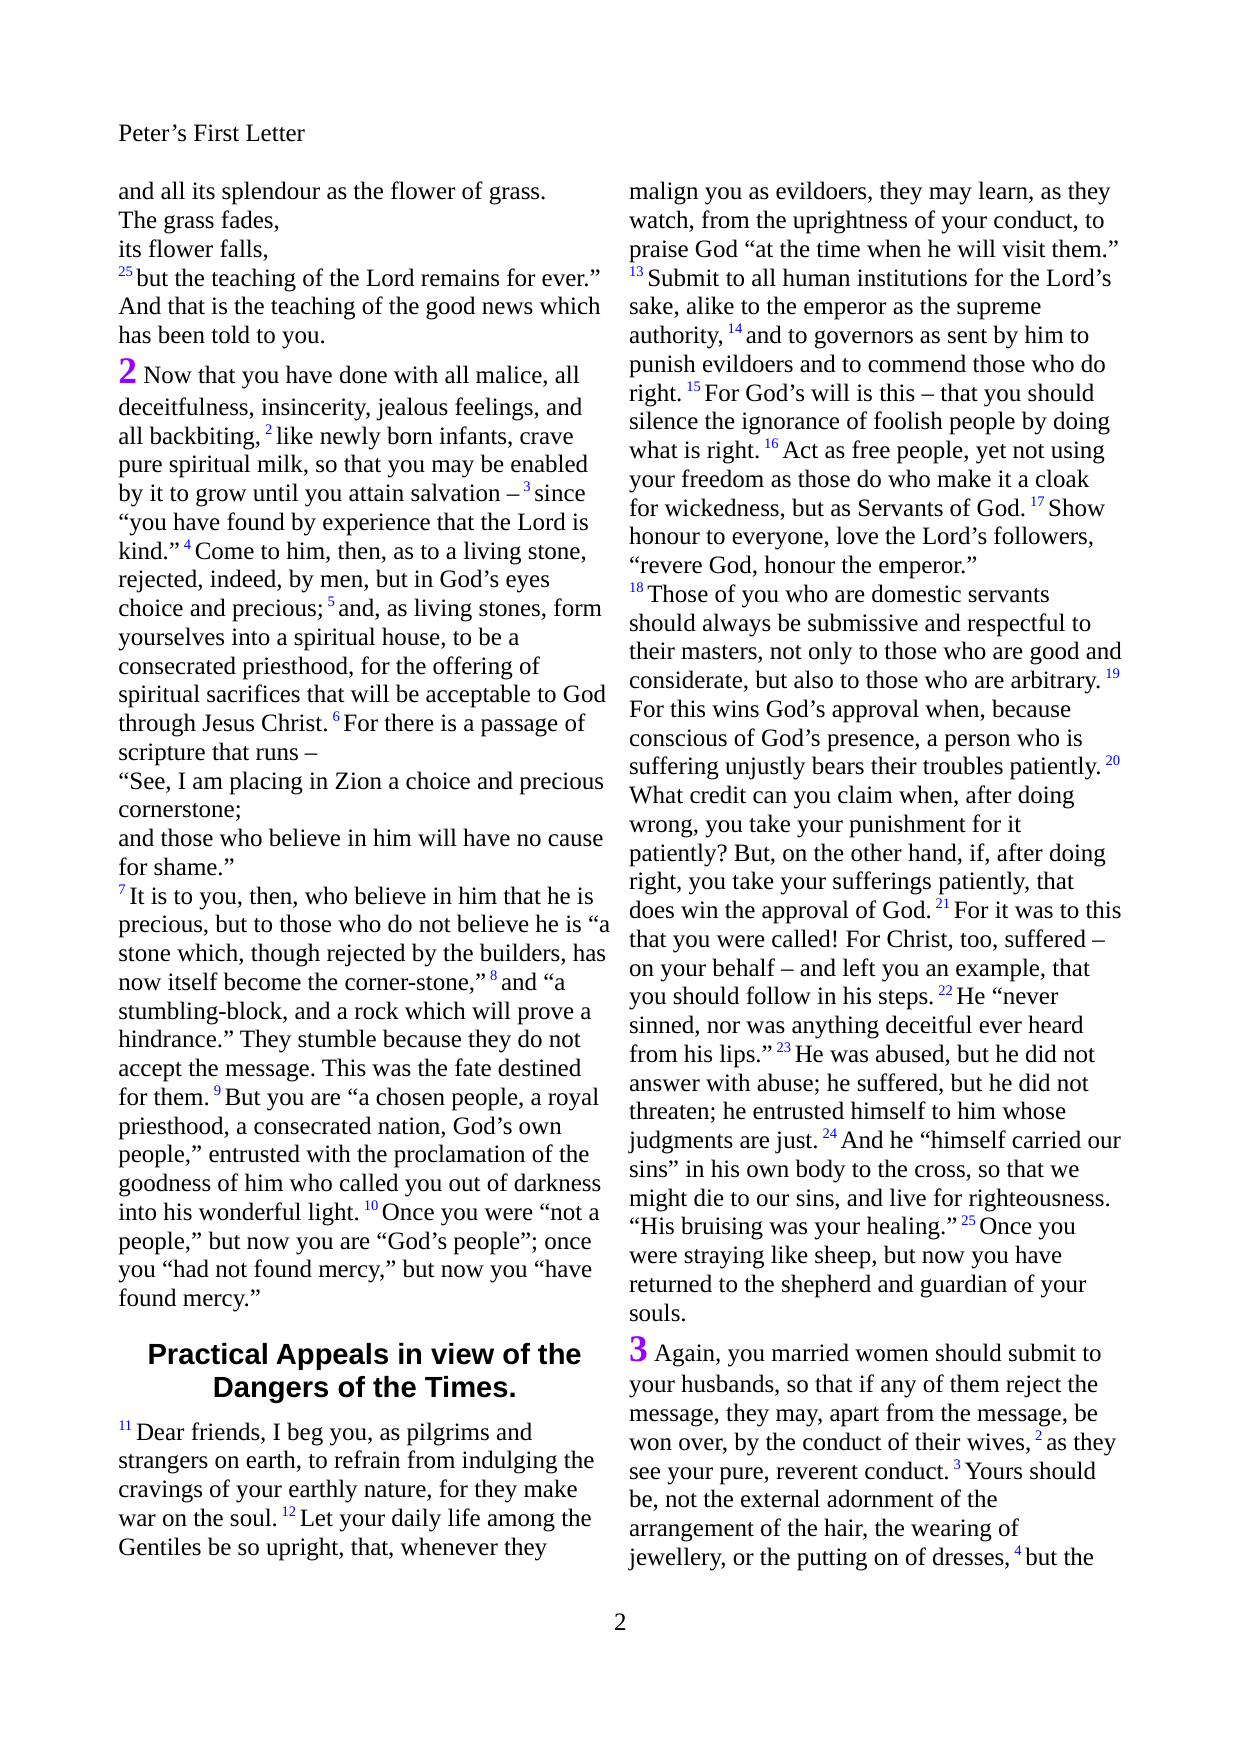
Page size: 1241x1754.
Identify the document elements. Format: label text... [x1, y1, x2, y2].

text and those who believe in him will have no cause for shame.” [118, 823, 611, 881]
text 7 It is to you, then, who believe in him that he is precious, but to those who do not believe he is “a stone which, though rejected by the builders, has now itself become the corner-stone,” 8 and “a stumbling-block, and a rock which will prove a hindrance.” They stumble because they do not accept the message. This was the fate destined for them. 9 But you are “a chosen people, a royal priesthood, a consecrated nation, God’s own people,” entrusted with the proclamation of the goodness of him who called you out of darkness into his wonderful light. 10 Once you were “not a people,” but now you are “God’s people”; once you “had not found mercy,” but now you “have found mercy.” [118, 881, 611, 1312]
text 3 Again, you married women should submit to your husbands, so that if any of them reject the message, they may, apart from the message, be won over, by the conduct of their wives, 2 as they see your pure, reverent conduct. 3 Yours should be, not the external adornment of the arrangement of the hair, the wearing of jewellery, or the putting on of dresses, 4 but the [629, 1326, 1122, 1571]
text And that is the teaching of the good news which has been told to you. [118, 291, 611, 349]
text 25 but the teaching of the Lord remains for ever.” [118, 263, 611, 291]
text The grass fades, [118, 205, 611, 234]
text 11 Dear friends, I beg you, as pilgrims and strangers on earth, to refrain from indulging the cravings of your earthly nature, for they make war on the soul. 12 Let your daily life among the Gentiles be so upright, that, whenever they [118, 1417, 611, 1560]
text malign you as evildoers, they may learn, as they watch, from the uprightness of your conduct, to praise God “at the time when he will visit them.” [629, 176, 1122, 263]
text 18 Those of you who are domestic servants should always be submissive and respectful to their masters, not only to those who are good and considerate, but also to those who are arbitrary. 19 For this wins God’s approval when, because conscious of God’s presence, a person who is suffering unjustly bears their troubles patiently. 20 What credit can you claim when, after doing wrong, you take your punishment for it patiently? But, on the other hand, if, after doing right, you take your sufferings patiently, that does win the approval of God. 21 For it was to this that you were called! For Christ, too, suffered – on your behalf – and left you an example, that you should follow in his steps. 22 He “never sinned, nor was anything deceitful ever heard from his lips.” 23 He was abused, but he did not answer with abuse; he suffered, but he did not threaten; he entrusted himself to him whose judgments are just. 24 And he “himself carried our sins” in his own body to the cross, so that we might die to our sins, and live for righteousness. “His bruising was your healing.” 25 Once you were straying like sheep, but now you have returned to the shepherd and guardian of your souls. [629, 579, 1122, 1326]
text its flower falls, [118, 234, 611, 263]
subtitle Practical Appeals in view of the Dangers of the Times. [118, 1337, 611, 1404]
text “See, I am placing in Zion a choice and precious cornerstone; [118, 766, 611, 823]
text 13 Submit to all human institutions for the Lord’s sake, alike to the emperor as the supreme authority, 14 and to governors as sent by him to punish evildoers and to commend those who do right. 15 For God’s will is this – that you should silence the ignorance of foolish people by doing what is right. 16 Act as free people, yet not using your freedom as those do who make it a cloak for wickedness, but as Servants of God. 17 Show honour to everyone, love the Lord’s followers, “revere God, honour the emperor.” [629, 263, 1122, 579]
text and all its splendour as the flower of grass. [118, 176, 611, 205]
text 2 Now that you have done with all malice, all deceitfulness, insincerity, jealous feelings, and all backbiting, 2 like newly born infants, crave pure spiritual milk, so that you may be enabled by it to grow until you attain salvation – 3 since “you have found by experience that the Lord is kind.” 4 Come to him, then, as to a living stone, rejected, indeed, by men, but in God’s eyes choice and precious; 5 and, as living stones, form yourselves into a spiritual house, to be a consecrated priesthood, for the offering of spiritual sacrifices that will be acceptable to God through Jesus Christ. 6 For there is a passage of scripture that runs – [118, 349, 611, 766]
